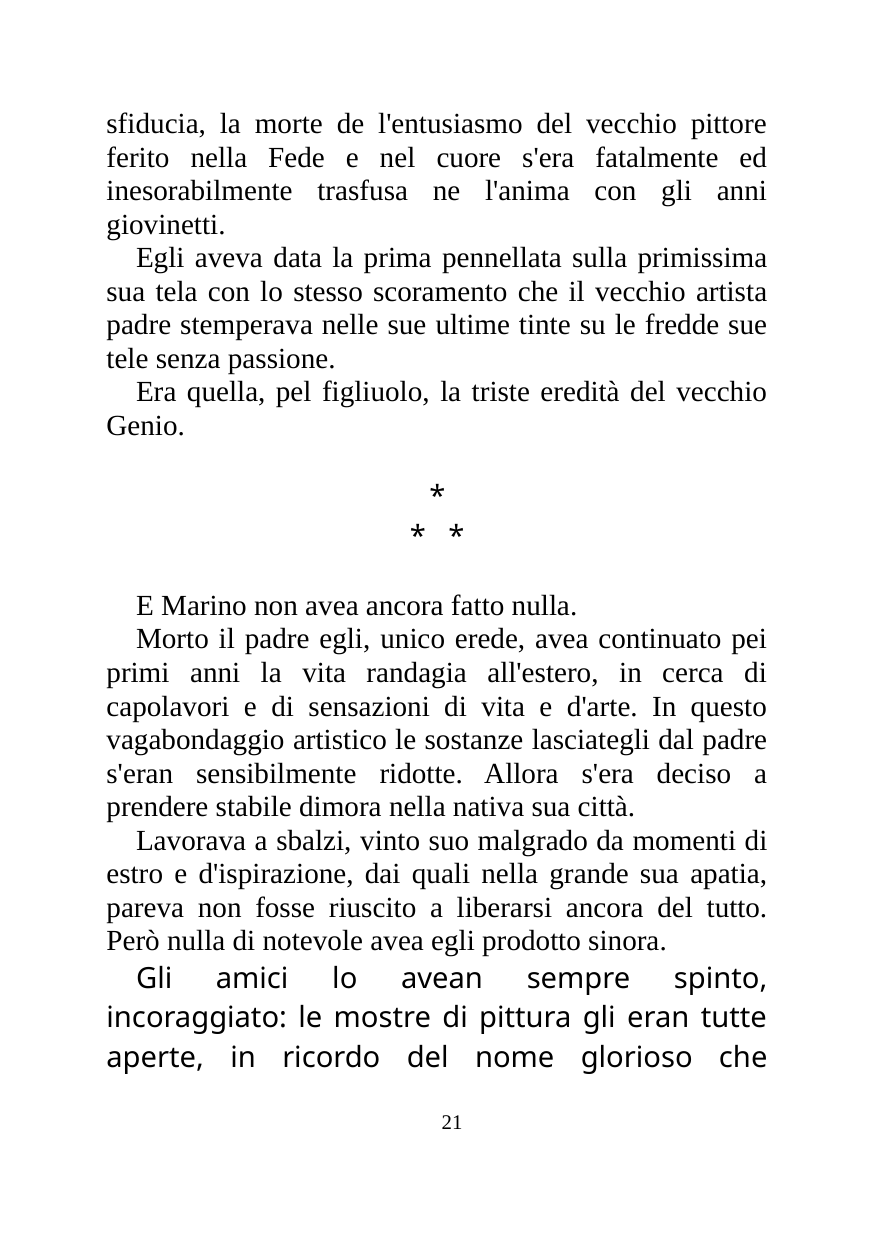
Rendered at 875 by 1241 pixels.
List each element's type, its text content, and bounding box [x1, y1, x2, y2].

text Gli amici lo avean sempre spinto, incoraggiato: le mostre di pittura gli eran tutte aperte, in ricordo del nome glorioso che [106, 957, 768, 1076]
text sfiducia, la morte de l'entusiasmo del vecchio pittore ferito nella Fede e nel cuore s'era fatalmente ed inesorabilmente trasfusa ne l'anima con gli anni giovinetti. [106, 106, 768, 240]
text Egli aveva data la prima pennellata sulla primissima sua tela con lo stesso scoramento che il vecchio artista padre stemperava nelle sue ultime tinte su le fredde sue tele senza passione. [106, 240, 768, 374]
text * * [106, 515, 768, 554]
text Morto il padre egli, unico erede, avea continuato pei primi anni la vita randagia all'estero, in cerca di capolavori e di sensazioni di vita e d'arte. In questo vagabondaggio artistico le sostanze lasciategli dal padre s'eran sensibilmente ridotte. Allora s'era deciso a prendere stabile dimora nella nativa sua città. [106, 622, 768, 823]
text Lavorava a sbalzi, vinto suo malgrado da momenti di estro e d'ispirazione, dai quali nella grande sua apatia, pareva non fosse riuscito a liberarsi ancora del tutto. Però nulla di notevole avea egli prodotto sinora. [106, 823, 768, 957]
text * [106, 475, 768, 515]
text E Marino non avea ancora fatto nulla. [106, 588, 768, 622]
text Era quella, pel figliuolo, la triste eredità del vecchio Genio. [106, 374, 768, 442]
